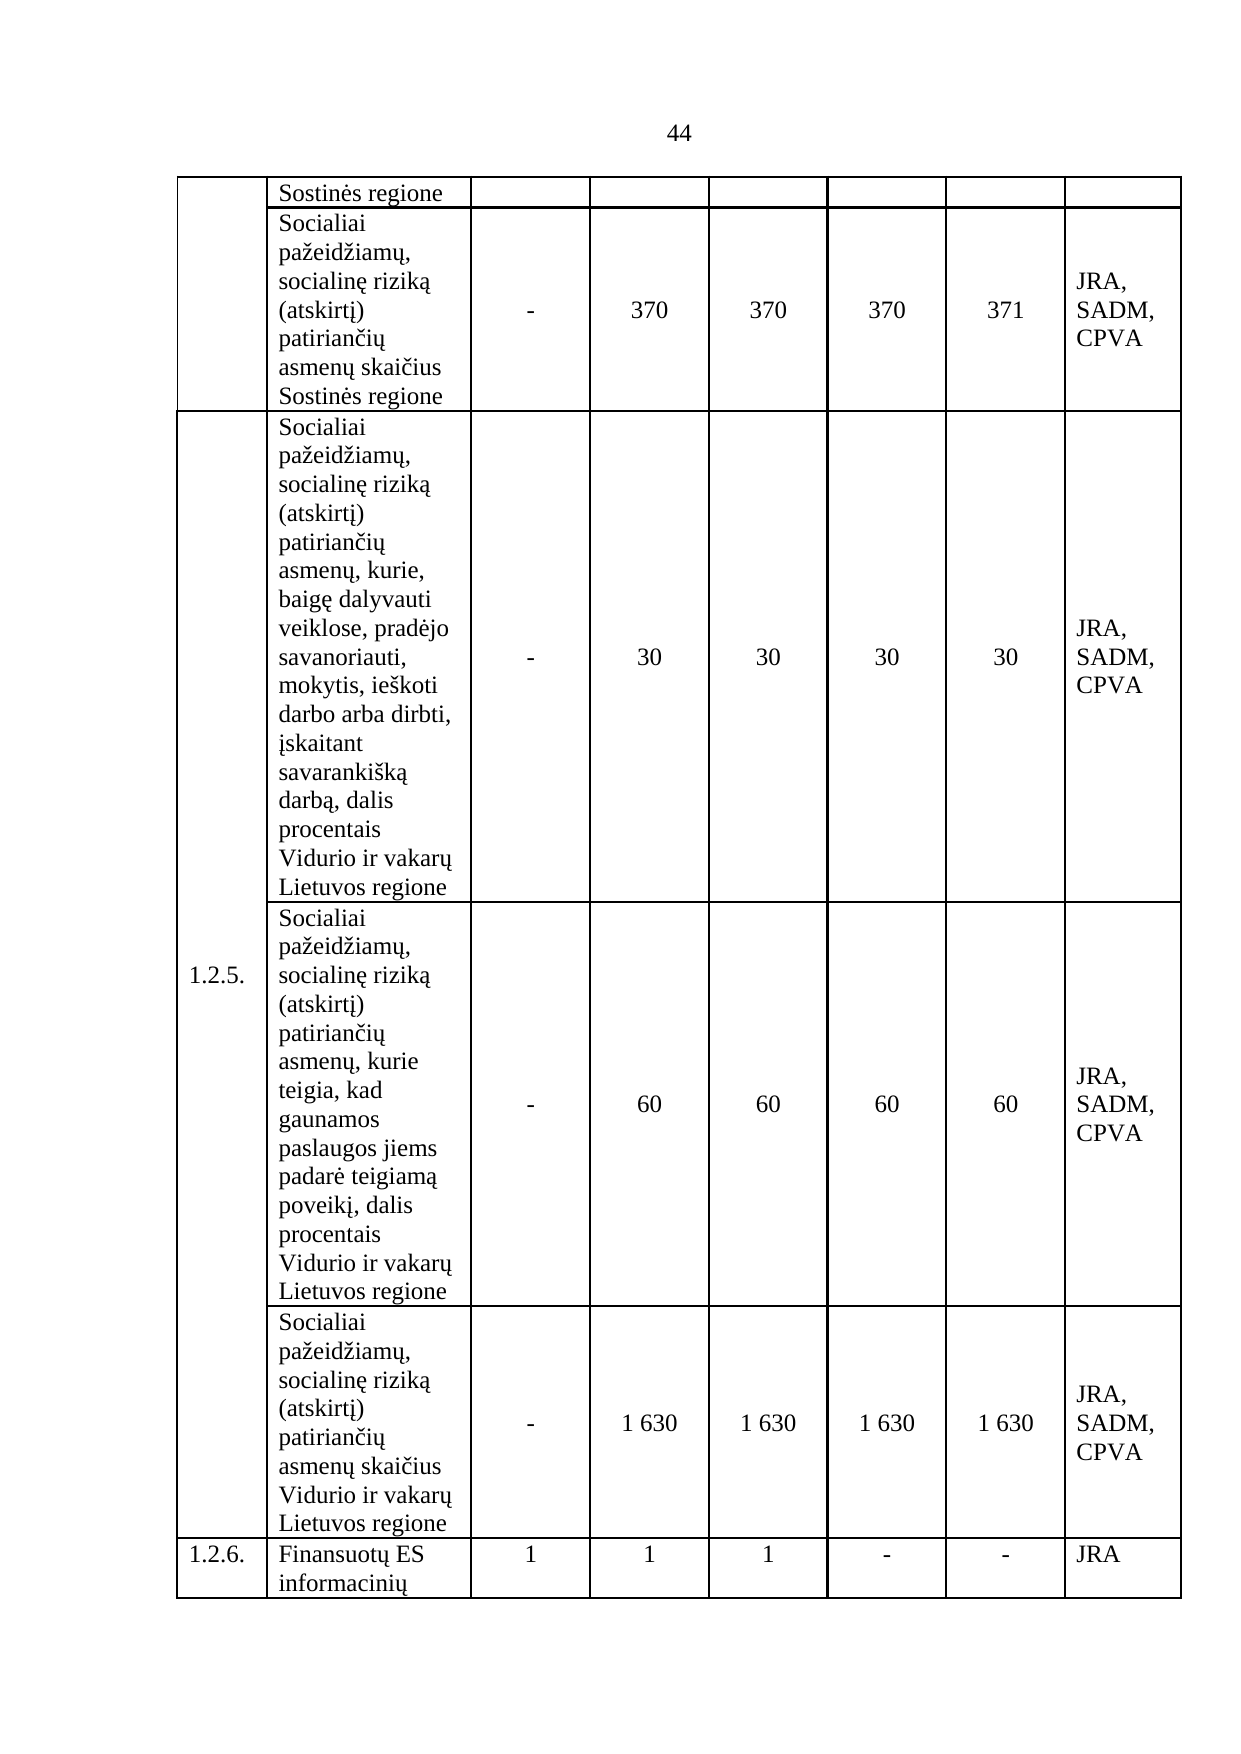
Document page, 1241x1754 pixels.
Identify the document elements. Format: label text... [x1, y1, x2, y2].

table_cell 1 [472, 1539, 589, 1597]
table_cell 1 630 [947, 1307, 1064, 1537]
table_cell - [472, 178, 589, 206]
table_cell 1 630 [710, 1307, 826, 1537]
table_cell 371 [947, 209, 1064, 410]
table_cell 370 [591, 209, 708, 410]
table_cell 370 [710, 209, 826, 410]
table_cell 30 [710, 412, 826, 901]
table_cell [591, 178, 708, 206]
table_cell - [472, 1307, 589, 1537]
table_cell - [472, 903, 589, 1305]
table_cell 1 [710, 1539, 826, 1597]
table_cell [947, 178, 1064, 206]
table_cell 60 [829, 903, 945, 1305]
table_cell 1.2.6. [178, 1539, 266, 1597]
table_cell JRA, SADM, CPVA [1066, 903, 1180, 1305]
table_cell JRA, SADM, CPVA [1066, 1307, 1180, 1537]
table_cell Socialiai pažeidžiamų, socialinę riziką (atskirtį) patiriančių asmenų skaičius Sostinės regione [268, 209, 470, 410]
table_cell 60 [591, 903, 708, 1305]
table_cell [710, 178, 826, 206]
table_cell 30 [591, 412, 708, 901]
table_cell [178, 178, 266, 410]
table_cell 1.2.5. [178, 412, 266, 1537]
table_cell Finansuotų ES informacinių [268, 1539, 470, 1597]
table_cell Socialiai pažeidžiamų, socialinę riziką (atskirtį) patiriančių asmenų, kurie, baigę dalyvauti veiklose, pradėjo savanoriauti, mokytis, ieškoti darbo arba dirbti, įskaitant savarankišką darbą, dalis procentais Vidurio ir vakarų Lietuvos regione [268, 412, 470, 901]
table_cell 370 [829, 209, 945, 410]
table_cell Socialiai pažeidžiamų, socialinę riziką (atskirtį) patiriančių asmenų, kurie teigia, kad gaunamos paslaugos jiems padarė teigiamą poveikį, dalis procentais Vidurio ir vakarų Lietuvos regione [268, 903, 470, 1305]
table_cell 1 630 [829, 1307, 945, 1537]
table_cell 60 [947, 903, 1064, 1305]
table_cell - [472, 412, 589, 901]
table_cell 30 [947, 412, 1064, 901]
table_cell 60 [710, 903, 826, 1305]
table_cell 1 630 [591, 1307, 708, 1537]
table_cell - [829, 1539, 945, 1597]
table_cell 1 [591, 1539, 708, 1597]
table_cell [829, 178, 945, 206]
table_cell - [947, 1539, 1064, 1597]
table_cell JRA [1066, 1539, 1180, 1597]
table_cell 30 [829, 412, 945, 901]
table_cell JRA, SADM, CPVA [1066, 209, 1180, 410]
table_cell Socialiai pažeidžiamų, socialinę riziką (atskirtį) patiriančių asmenų skaičius Vidurio ir vakarų Lietuvos regione [268, 1307, 470, 1537]
table_cell [1066, 178, 1180, 206]
table_cell - [472, 209, 589, 410]
table_cell Sostinės regione [268, 178, 470, 206]
table_cell JRA, SADM, CPVA [1066, 412, 1180, 901]
